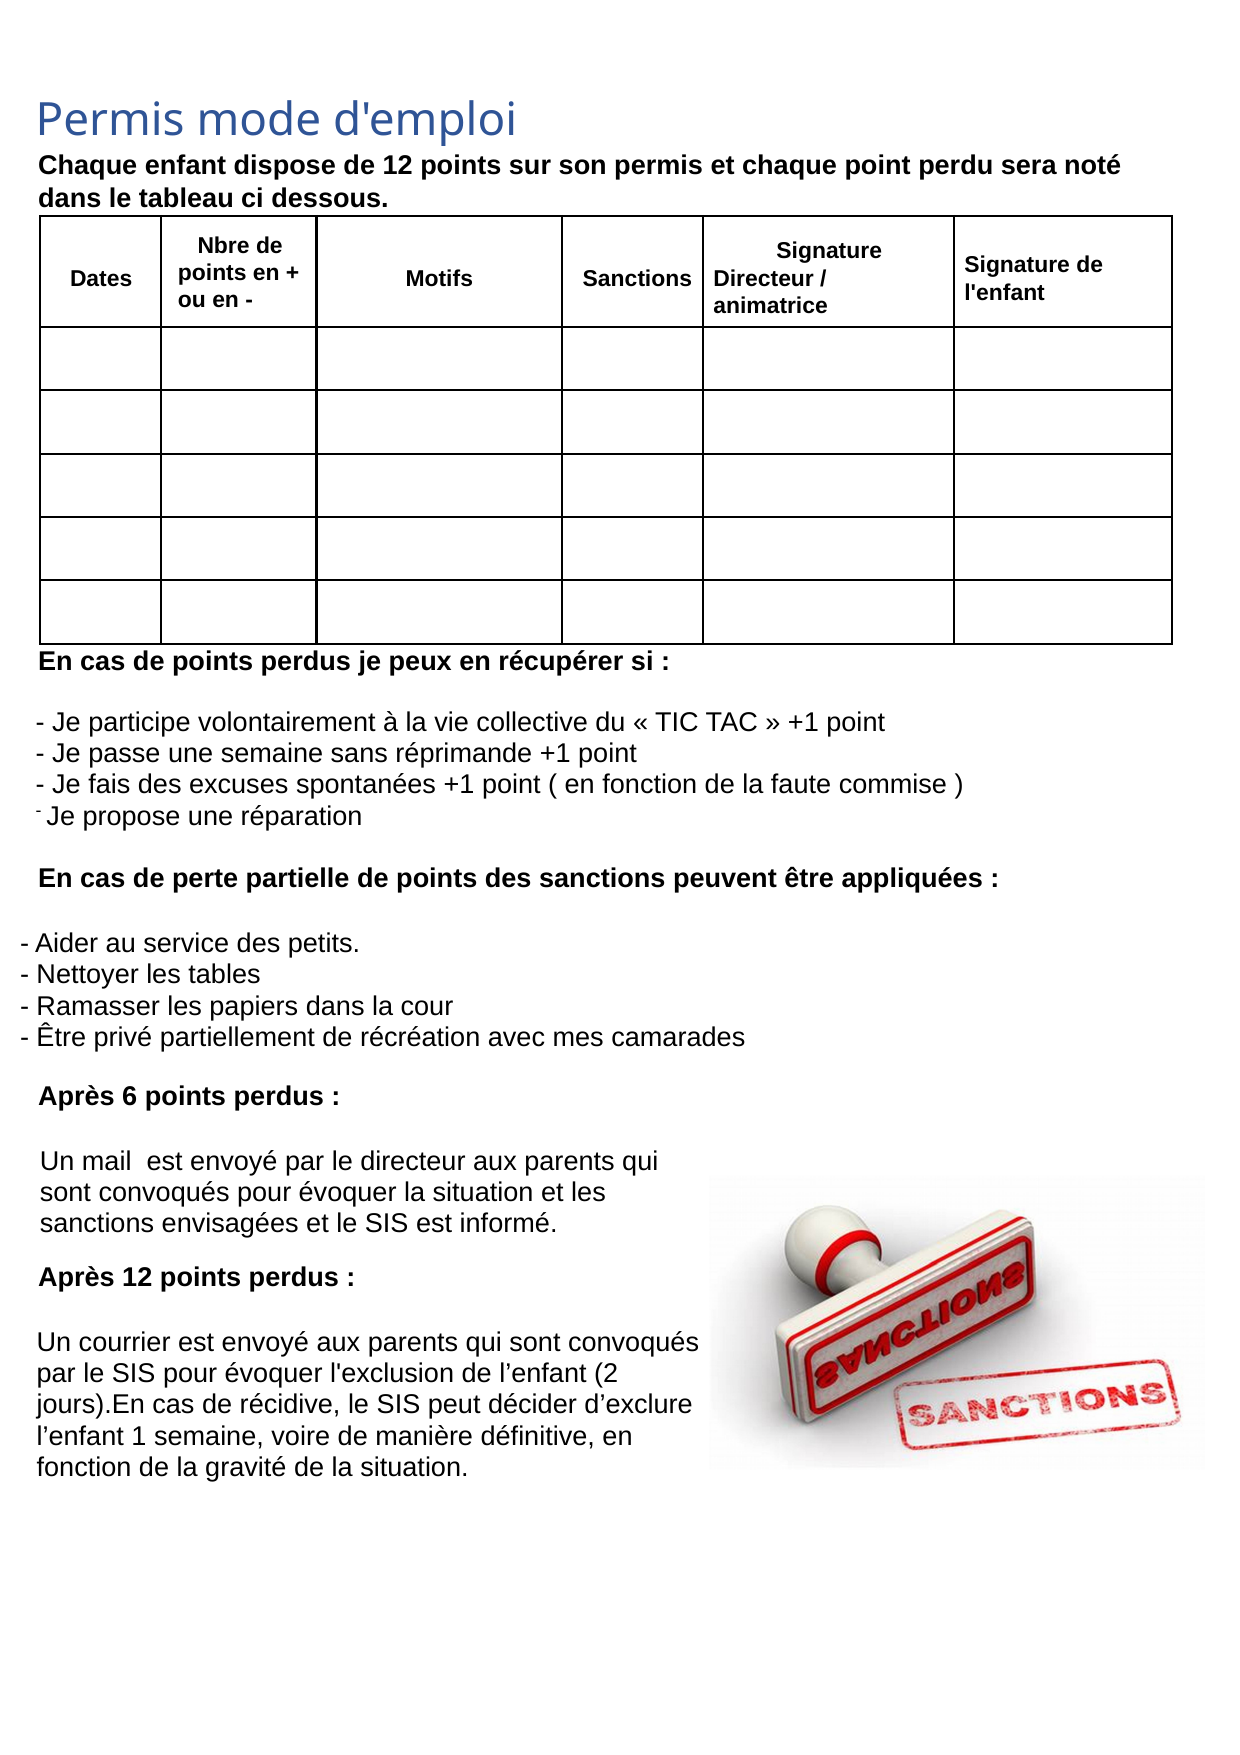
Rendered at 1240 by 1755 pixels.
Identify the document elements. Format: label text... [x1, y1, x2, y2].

table_cell [318, 581, 561, 643]
table_cell [41, 518, 160, 579]
text Après 12 points perdus : [38, 1261, 709, 1292]
text Chaque enfant dispose de 12 points sur son permis et chaque point perdu sera noté dans le tableau ci dessous. [38, 149, 1170, 213]
table_cell [955, 581, 1171, 643]
table_cell [704, 328, 953, 389]
table_cell [162, 328, 315, 389]
table_cell [704, 581, 953, 643]
table_cell [704, 518, 953, 579]
text - Je fais des excuses spontanées +1 point ( en fonction de la faute commise ) [35, 768, 1170, 799]
table_cell [318, 328, 561, 389]
text - Je passe une semaine sans réprimande +1 point [35, 737, 1170, 768]
text - Ramasser les papiers dans la cour [20, 989, 1170, 1021]
table_cell [162, 518, 315, 579]
subtitle Permis mode d'emploi [35, 87, 1170, 149]
table_cell [955, 391, 1171, 452]
table_cell [41, 328, 160, 389]
table_cell [318, 391, 561, 452]
text En cas de perte partielle de points des sanctions peuvent être appliquées : [38, 862, 1170, 893]
text - Je participe volontairement à la vie collective du « TIC TAC » +1 point [0, 706, 1170, 737]
text - Nettoyer les tables [20, 958, 1170, 989]
text - Aider au service des petits. [20, 927, 1170, 958]
table_header Signature Directeur / animatrice [704, 217, 953, 326]
table_cell [704, 391, 953, 452]
table_header Sanctions [563, 217, 702, 326]
table_cell [563, 518, 702, 579]
table_cell [563, 328, 702, 389]
table_cell [318, 518, 561, 579]
table_cell [41, 391, 160, 452]
table_cell [563, 455, 702, 516]
text Un mail est envoyé par le directeur aux parents qui sont convoqués pour évoquer la situation et les sanctions envisagées et le SIS est informé. [39, 1144, 1170, 1238]
table_cell [318, 455, 561, 516]
table_cell [955, 455, 1171, 516]
table_cell [162, 581, 315, 643]
table_cell [41, 581, 160, 643]
table_cell [563, 581, 702, 643]
text Après 6 points perdus : [38, 1079, 1170, 1111]
text - Je propose une réparation [35, 799, 1170, 831]
text - Être privé partiellement de récréation avec mes camarades [20, 1021, 1170, 1052]
table_cell [704, 455, 953, 516]
table_cell [955, 518, 1171, 579]
table_cell [955, 328, 1171, 389]
table_header Nbre de points en + ou en - [162, 217, 315, 326]
table_cell [41, 455, 160, 516]
table_header Signature de l'enfant [955, 217, 1171, 326]
table_cell [563, 391, 702, 452]
table_header Dates [41, 217, 160, 326]
table_header Motifs [318, 217, 561, 326]
text Un courrier est envoyé aux parents qui sont convoqués par le SIS pour évoquer l'exclusion de l’enfant (2 jours).En cas de récidive, le SIS peut décider d’exclure l’enfant 1 semaine, voire de manière définitive, en fonction de la gravité de la situation. [36, 1326, 1170, 1482]
text En cas de points perdus je peux en récupérer si : [38, 645, 1170, 676]
table_cell [162, 391, 315, 452]
table_cell [162, 455, 315, 516]
